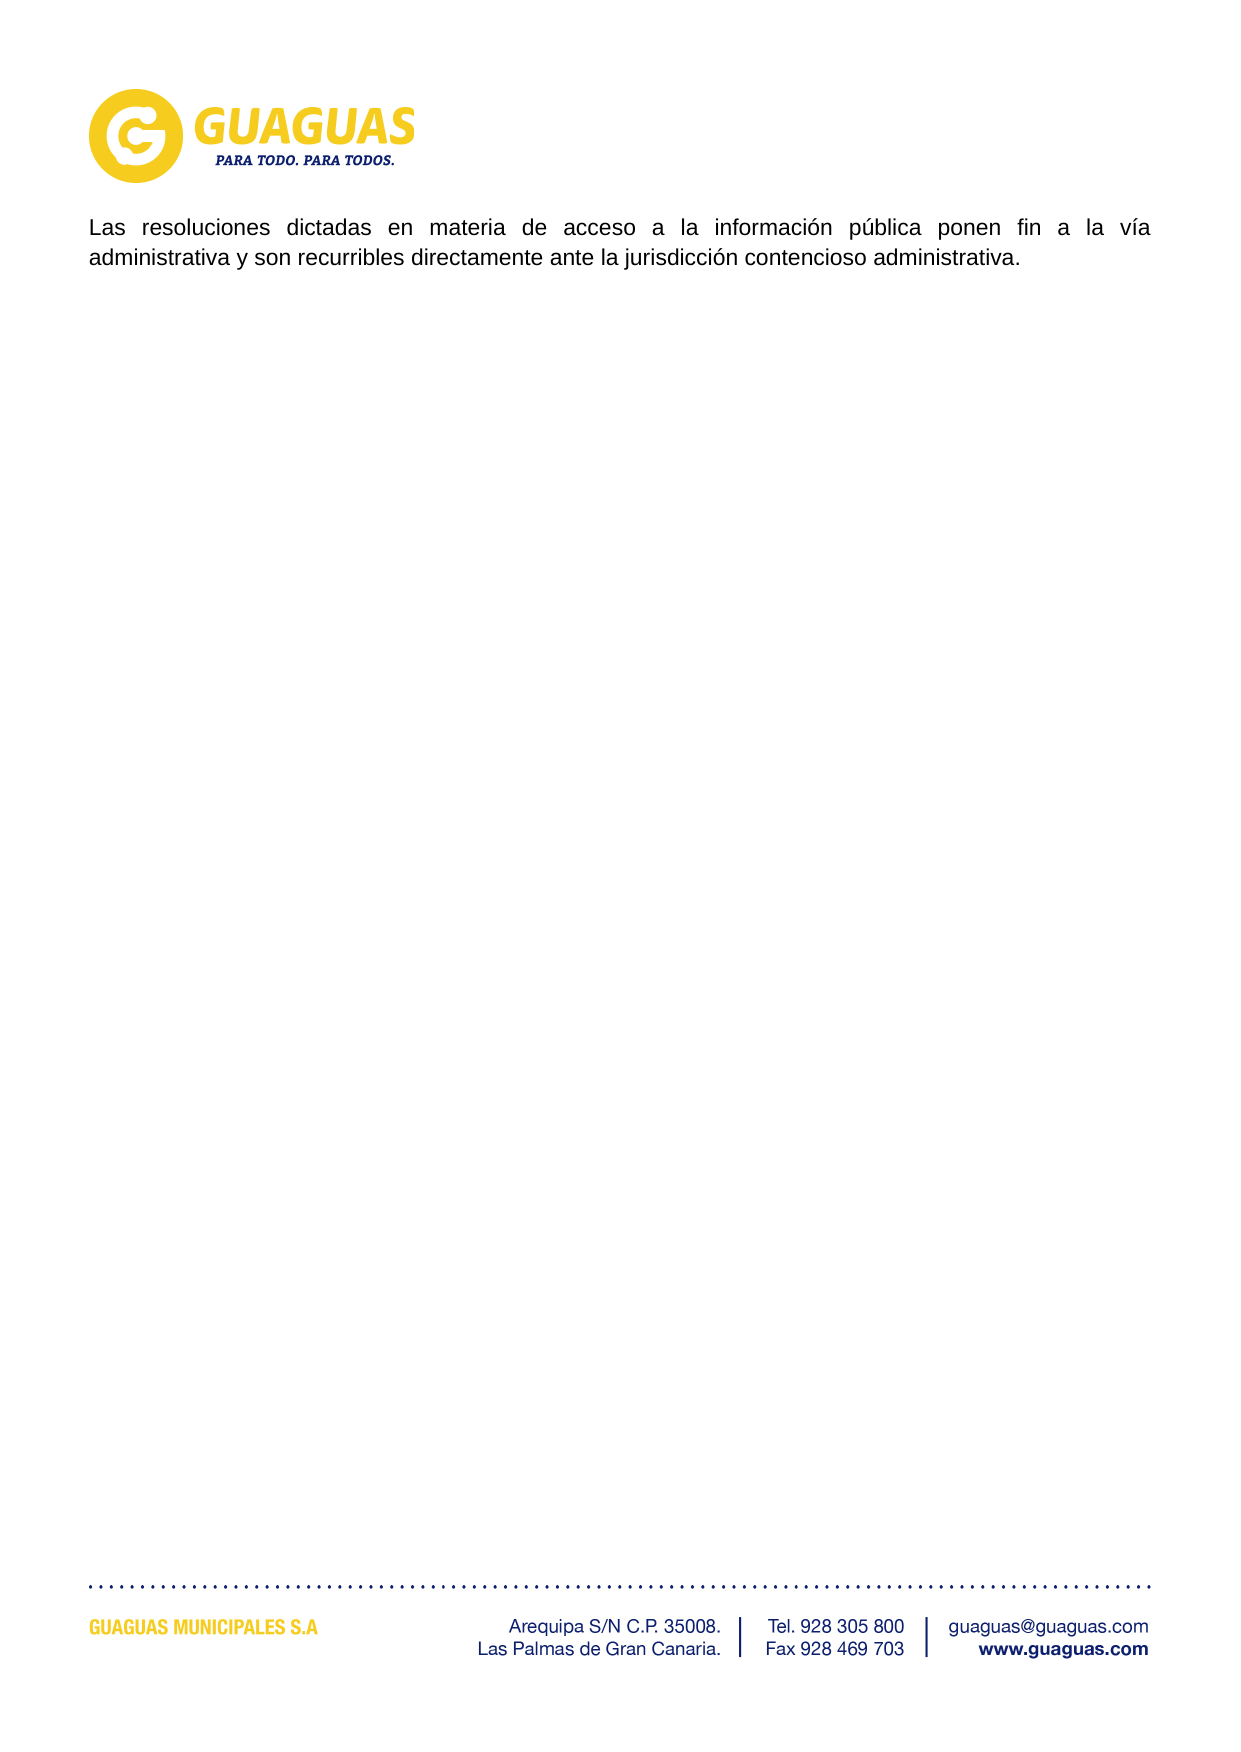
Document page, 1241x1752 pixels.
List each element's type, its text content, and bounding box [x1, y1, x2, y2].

text Las resoluciones dictadas en materia de acceso a la información pública ponen fin a la vía administrativa y son recurribles directamente ante la jurisdicción contencioso administrativa. [89, 183, 1152, 270]
